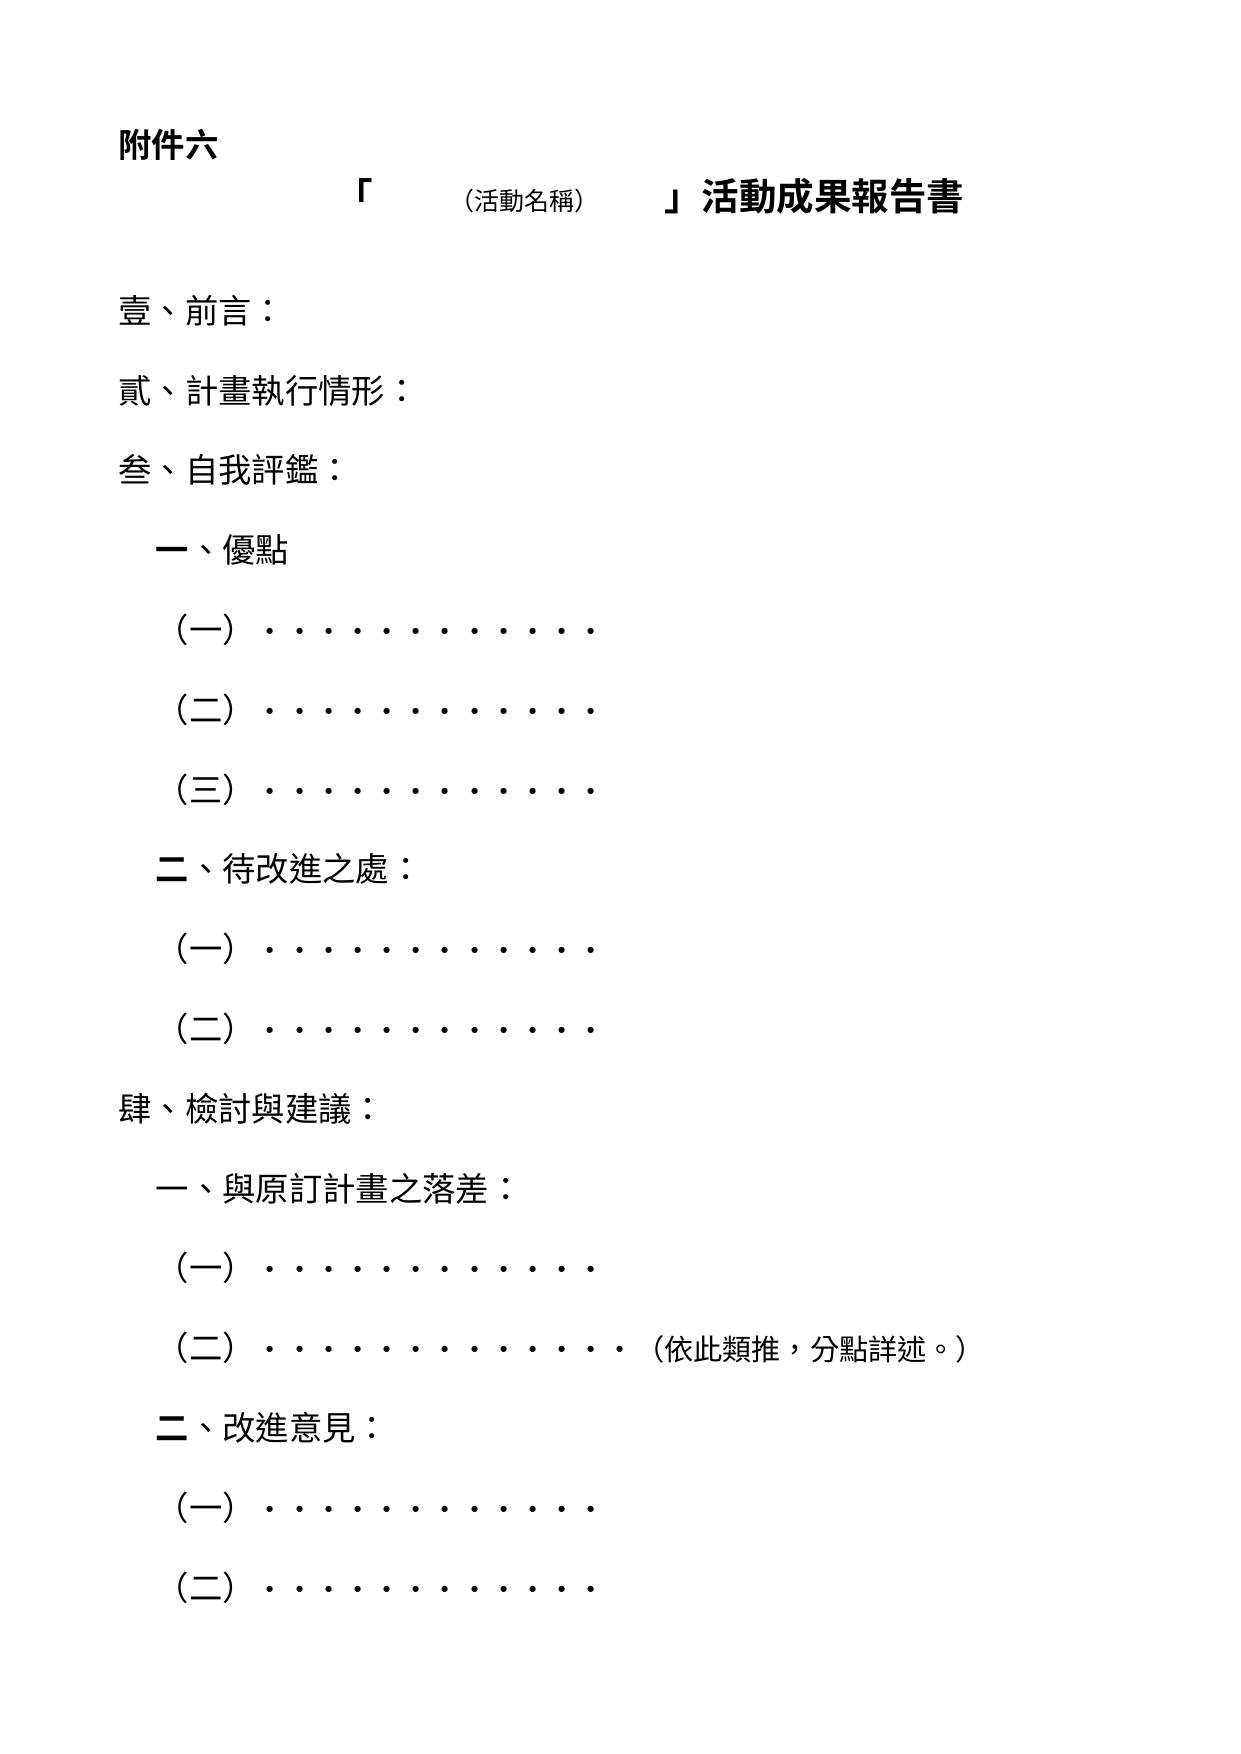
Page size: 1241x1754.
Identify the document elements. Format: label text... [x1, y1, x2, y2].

text （一）‧‧‧‧‧‧‧‧‧‧‧‧ [156, 1219, 1122, 1299]
text 一、與原訂計畫之落差： [156, 1139, 1122, 1219]
text 二、待改進之處： [156, 820, 1122, 900]
text （一）‧‧‧‧‧‧‧‧‧‧‧‧ [156, 1458, 1122, 1538]
text 「 （活動名稱） 」活動成果報告書 [118, 167, 1181, 221]
text （三）‧‧‧‧‧‧‧‧‧‧‧‧ [156, 740, 1122, 820]
text （一）‧‧‧‧‧‧‧‧‧‧‧‧ [156, 581, 1122, 660]
text （二）‧‧‧‧‧‧‧‧‧‧‧‧ [156, 979, 1122, 1059]
text 附件六 [118, 119, 1181, 167]
text （二）‧‧‧‧‧‧‧‧‧‧‧‧ [156, 1538, 1122, 1618]
text （二）‧‧‧‧‧‧‧‧‧‧‧‧‧（依此類推，分點詳述。） [156, 1299, 1122, 1378]
text 二、改進意見： [156, 1378, 1122, 1458]
text （二）‧‧‧‧‧‧‧‧‧‧‧‧ [156, 660, 1122, 740]
text 壹、前言： [118, 261, 1122, 341]
text 叁、自我評鑑： [118, 421, 1122, 501]
text 貳、計畫執行情形： [118, 341, 1122, 421]
text 一、優點 [156, 501, 1122, 581]
text 肆、檢討與建議： [118, 1059, 1122, 1139]
text （一）‧‧‧‧‧‧‧‧‧‧‧‧ [156, 900, 1122, 979]
